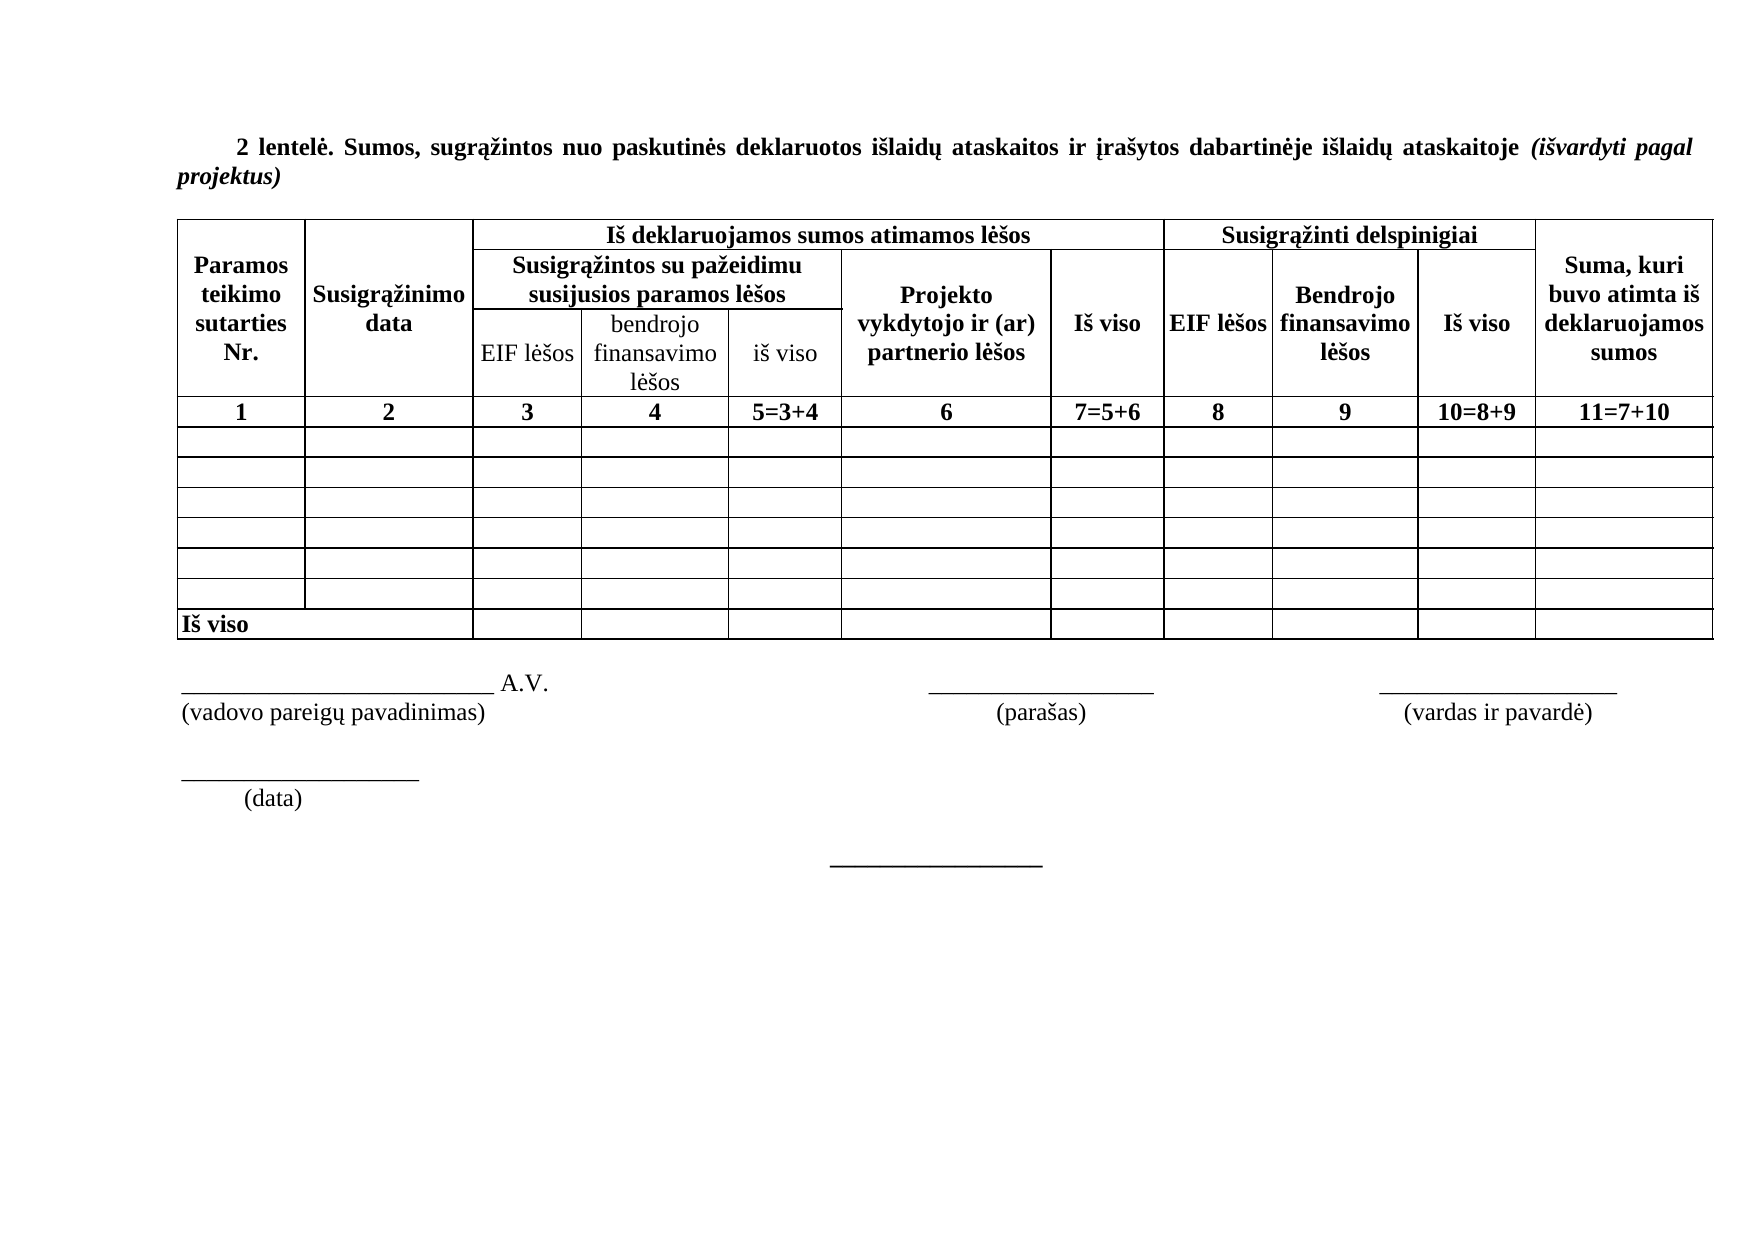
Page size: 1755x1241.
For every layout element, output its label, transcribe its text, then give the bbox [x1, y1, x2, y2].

table_cell [1273, 488, 1417, 517]
table_cell Bendrojo finansavimo lėšos [1273, 250, 1417, 396]
table_cell [1536, 549, 1712, 577]
table_cell [842, 488, 1050, 517]
table_cell [1536, 579, 1712, 608]
table_cell [1052, 549, 1163, 577]
table_cell [1052, 579, 1163, 608]
table_cell [842, 428, 1050, 456]
table_cell [1419, 488, 1535, 517]
table_cell [1419, 549, 1535, 577]
table_header Susigrąžinimo data [306, 220, 472, 396]
table_cell [1536, 610, 1712, 638]
table_cell [1273, 458, 1417, 487]
table_cell [729, 518, 841, 547]
table_cell [178, 458, 304, 487]
table_cell [842, 518, 1050, 547]
table_header Paramos teikimo sutarties Nr. [178, 220, 304, 396]
table_cell [306, 518, 472, 547]
table_cell bendrojo finansavimo lėšos [582, 310, 728, 396]
table_cell [474, 518, 581, 547]
table_cell [582, 579, 728, 608]
table_cell [842, 610, 1050, 638]
table_cell [1165, 458, 1272, 487]
table_cell [306, 458, 472, 487]
table_cell [582, 488, 728, 517]
table_cell [1165, 579, 1272, 608]
table_cell [1052, 610, 1163, 638]
table_cell [729, 428, 841, 456]
table_header Suma, kuri buvo atimta iš deklaruojamos sumos [1536, 220, 1712, 396]
table_cell [842, 549, 1050, 577]
table_header Iš deklaruojamos sumos atimamos lėšos [474, 220, 1163, 249]
table_cell [474, 610, 581, 638]
table_cell [1052, 458, 1163, 487]
table_cell [306, 488, 472, 517]
table_cell [178, 428, 304, 456]
table_cell [582, 458, 728, 487]
table_cell Susigrąžintos su pažeidimu susijusios paramos lėšos [474, 250, 841, 308]
table_cell 2 [306, 397, 472, 426]
table_cell 5=3+4 [729, 397, 841, 426]
table_cell [474, 549, 581, 577]
table_cell [1165, 549, 1272, 577]
table_cell [582, 518, 728, 547]
table_cell [729, 579, 841, 608]
table_cell [1419, 428, 1535, 456]
table_cell [1052, 518, 1163, 547]
table_cell 4 [582, 397, 728, 426]
table_cell [1419, 579, 1535, 608]
table_cell [1165, 488, 1272, 517]
table_cell [1273, 428, 1417, 456]
table_cell [582, 549, 728, 577]
table_cell 9 [1273, 397, 1417, 426]
table_cell [1536, 518, 1712, 547]
table_cell [178, 518, 304, 547]
table_cell [1273, 549, 1417, 577]
table_cell [1052, 488, 1163, 517]
table_cell [1536, 428, 1712, 456]
table_cell [1273, 579, 1417, 608]
table_cell EIF lėšos [1165, 250, 1272, 396]
table_cell [1273, 518, 1417, 547]
table_cell [178, 488, 304, 517]
table_cell Iš viso [1052, 250, 1163, 396]
table_cell [178, 549, 304, 577]
table_cell [474, 428, 581, 456]
table_header _________________________ A.V. (vadovo pareigų pavadinimas) ___________________ (data) [177, 669, 799, 812]
table_cell [1419, 610, 1535, 638]
table_cell [842, 458, 1050, 487]
table_header ___________________ (vardas ir pavardė) [1284, 669, 1713, 812]
table_cell 1 [178, 397, 304, 426]
table_cell [1165, 610, 1272, 638]
table_cell Projekto vykdytojo ir (ar) partnerio lėšos [842, 250, 1050, 396]
text 2 lentelė. Sumos, sugrąžintos nuo paskutinės deklaruotos išlaidų ataskaitos ir įrašytos dabartinėje išlaidų ataskaitoje (išvardyti pagal projektus) [177, 132, 1695, 190]
table_cell 7=5+6 [1052, 397, 1163, 426]
table_cell 3 [474, 397, 581, 426]
table_cell [1419, 518, 1535, 547]
table_cell [1419, 458, 1535, 487]
table_cell 11=7+10 [1536, 397, 1712, 426]
table_cell [474, 458, 581, 487]
table_cell iš viso [729, 310, 841, 396]
table_cell [178, 579, 304, 608]
table_cell 10=8+9 [1419, 397, 1535, 426]
text _________________ [177, 841, 1695, 870]
table_cell [1165, 518, 1272, 547]
table_cell [729, 549, 841, 577]
table_cell Iš viso [1419, 250, 1535, 396]
table_cell [1536, 488, 1712, 517]
table_cell [474, 579, 581, 608]
table_cell [842, 579, 1050, 608]
table_cell [474, 488, 581, 517]
table_cell [582, 610, 728, 638]
table_cell Iš viso [178, 610, 472, 638]
table_cell [729, 488, 841, 517]
table_cell [306, 428, 472, 456]
table_cell [1052, 428, 1163, 456]
table_header __________________ (parašas) [799, 669, 1283, 812]
table_header Susigrąžinti delspinigiai [1165, 220, 1535, 249]
table_cell [306, 579, 472, 608]
table_cell [1273, 610, 1417, 638]
table_cell [582, 428, 728, 456]
table_cell [1536, 458, 1712, 487]
table_cell [729, 458, 841, 487]
table_cell EIF lėšos [474, 310, 581, 396]
table_cell 6 [842, 397, 1050, 426]
table_cell [1165, 428, 1272, 456]
table_cell 8 [1165, 397, 1272, 426]
table_cell [306, 549, 472, 577]
table_cell [729, 610, 841, 638]
